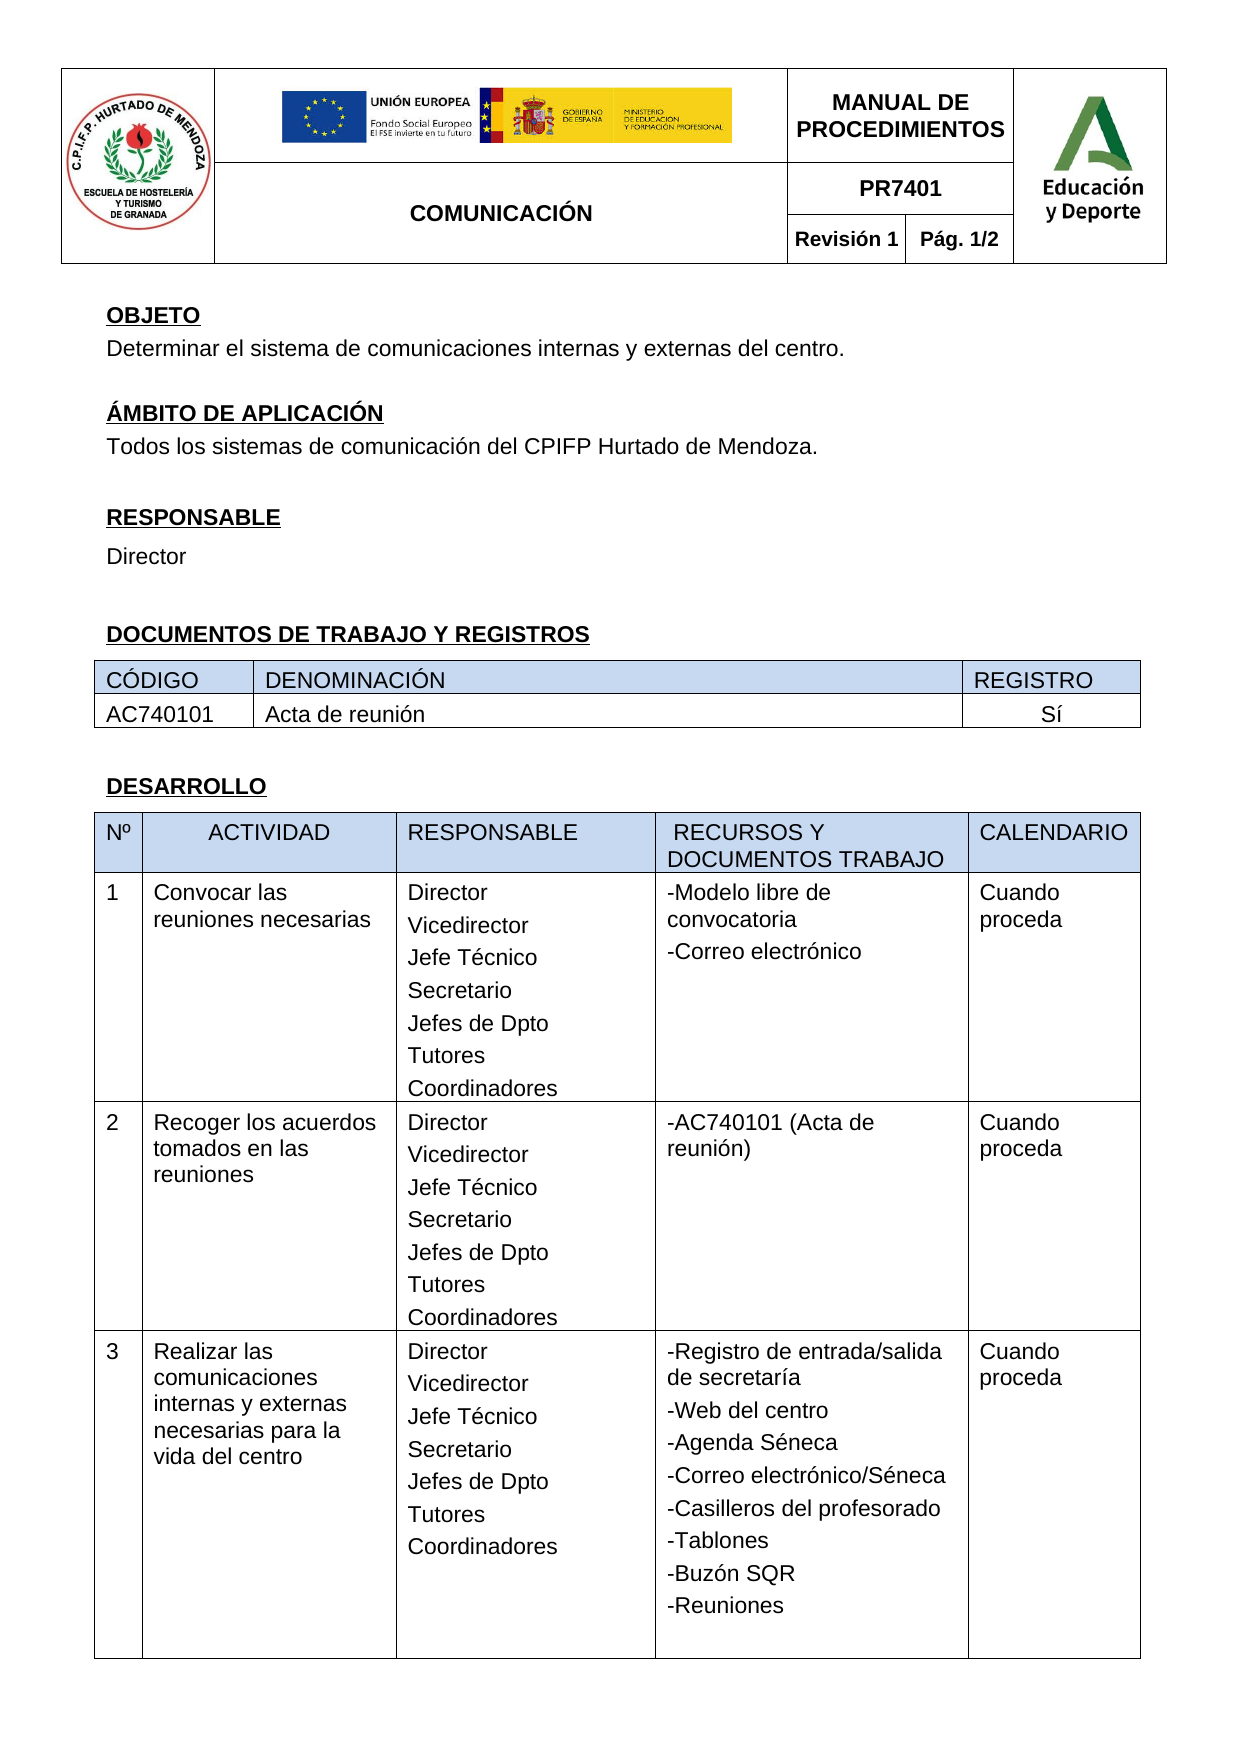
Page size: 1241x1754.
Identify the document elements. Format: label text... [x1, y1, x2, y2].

text Todos los sistemas de comunicación del CPIFP Hurtado de Mendoza. [106, 433, 1122, 459]
table_cell Convocar las reuniones necesarias [143, 873, 396, 1101]
text RESPONSABLE [106, 504, 1122, 531]
text Determinar el sistema de comunicaciones internas y externas del centro. [106, 335, 1122, 361]
table_cell Cuando proceda [969, 873, 1140, 1101]
table_header RESPONSABLE [397, 813, 655, 872]
table_cell -Modelo libre de convocatoria -Correo electrónico [656, 873, 968, 1101]
table_cell -AC740101 (Acta de reunión) [656, 1102, 968, 1330]
table_cell AC740101 [95, 694, 253, 727]
table_header CALENDARIO [969, 813, 1140, 872]
text OBJETO [106, 302, 1122, 329]
table_header CÓDIGO [95, 661, 253, 693]
table_header RECURSOS Y DOCUMENTOS TRABAJO [656, 813, 968, 872]
table_cell Recoger los acuerdos tomados en las reuniones [143, 1102, 396, 1330]
table_cell Cuando proceda [969, 1331, 1140, 1657]
table_header Nº [95, 813, 142, 872]
table_cell Sí [963, 694, 1140, 727]
table_cell 3 [95, 1331, 142, 1657]
picture [65, 93, 212, 231]
table_cell 2 [95, 1102, 142, 1330]
table_header REGISTRO [963, 661, 1140, 693]
table_header ACTIVIDAD [143, 813, 396, 872]
text Director [106, 543, 1122, 569]
text DOCUMENTOS DE TRABAJO Y REGISTROS [106, 621, 1122, 647]
table_cell Acta de reunión [254, 694, 962, 727]
table_cell Realizar las comunicaciones internas y externas necesarias para la vida del centro [143, 1331, 396, 1657]
text ÁMBITO DE APLICACIÓN [106, 400, 1122, 426]
picture [1039, 94, 1146, 223]
table_cell -Registro de entrada/salida de secretaría -Web del centro -Agenda Séneca -Correo electrónico/Séneca -Casilleros del profesorado -Tablones -Buzón SQR -Reuniones [656, 1331, 968, 1657]
picture [278, 87, 732, 143]
table_cell Director Vicedirector Jefe Técnico Secretario Jefes de Dpto Tutores Coordinadores [397, 873, 655, 1101]
table_cell Cuando proceda [969, 1102, 1140, 1330]
table_cell 1 [95, 873, 142, 1101]
text DESARROLLO [106, 773, 1122, 799]
table_header DENOMINACIÓN [254, 661, 962, 693]
table_cell Director Vicedirector Jefe Técnico Secretario Jefes de Dpto Tutores Coordinadores [397, 1102, 655, 1330]
table_cell Director Vicedirector Jefe Técnico Secretario Jefes de Dpto Tutores Coordinadores [397, 1331, 655, 1657]
